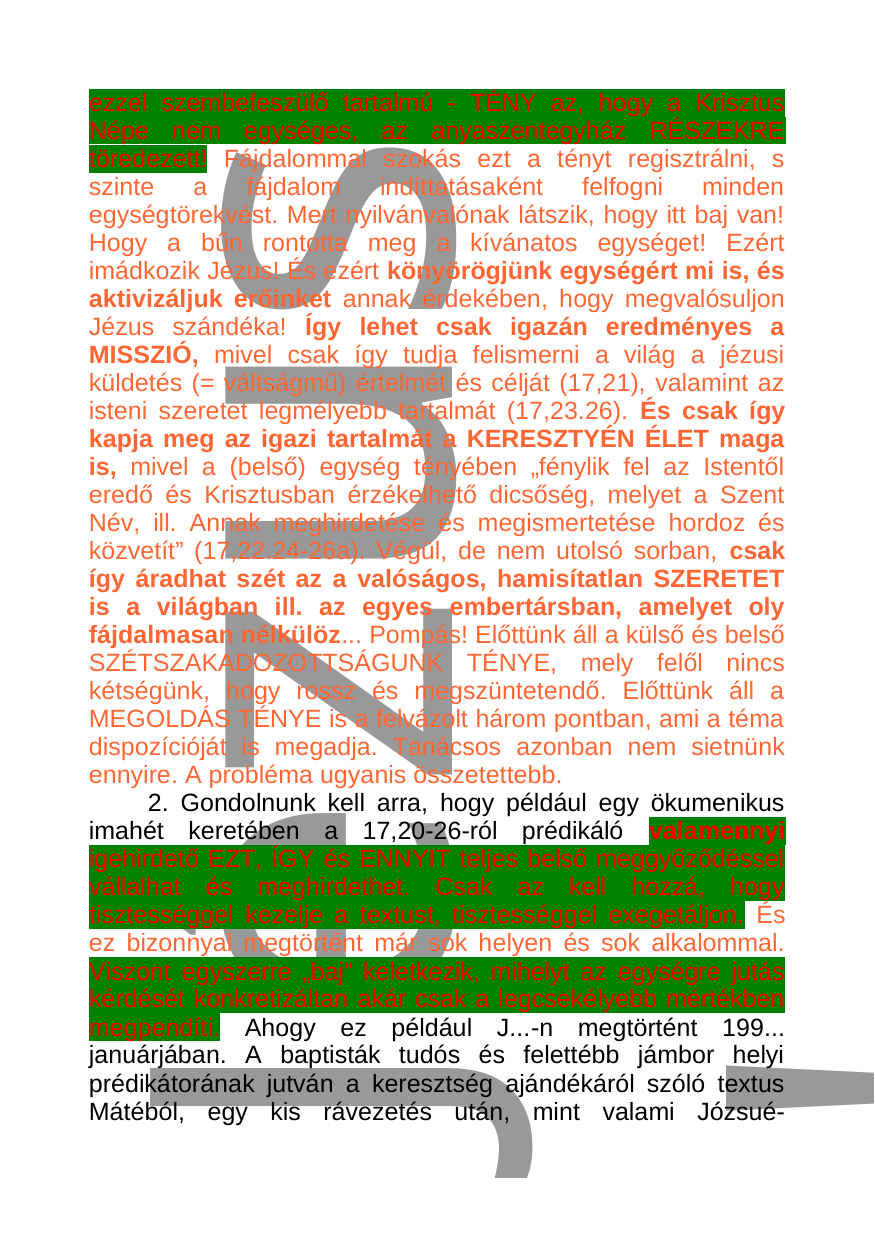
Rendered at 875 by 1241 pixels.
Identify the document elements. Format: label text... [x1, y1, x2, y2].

text 2. Gondolnunk kell arra, hogy például egy ökumenikus imahét keretében a 17,20-26-ról prédikáló valamennyi igehirdető EZT, ÍGY és ENNYIT teljes belső meggyőződéssel vállalhat és meghirdethet. Csak az kell hozzá, hogy tisztességgel kezelje a textust, tisztességgel exegetáljon. És ez bizonnyal megtörtént már sok helyen és sok alkalommal. Viszont egyszerre „baj” keletkezik, mihelyt az egységre jutás kérdését konkretizáltan akár csak a legcsekélyebb mértékben megpendíti. Ahogy ez például J...‑n megtörtént 199... januárjában. A baptisták tudós és felettébb jámbor helyi prédikátorának jutván a keresztség ajándékáról szóló textus Mátéból, egy kis rávezetés után, mint valami Józsué-„redivivus” belekiáltotta a zsúfolt katolikus katedrális légterébe: „Aki az Úré, az ide hozzám!” Aztán kifejtette a felnőttkeresztség egyedül üdvözítő, valamint a gyermekkeresztség biztosan kárhozatba taszító hit‑ és tantételét. Biztosította az egyik fél mennyországba, a másik fél pokolba jutásáról a hallgatóságot. A nagyobb nyomaték kedvéért szent lelkesültséggel a templomkapuban (ingyen) osztogatta a talán még nála is tudósabb és jámborabb főatyafi remekbe sikeredett brosúráját e kérdésről, melyet viszont ő fordított magyarra. No, kerekedett is hatalmas vihar a dologból! A helyi - nagyon tudós és nagyon aranyos - plébánosatya még Lutherra(!) és a Kis Kátéra(!) IS hivatkozva dörögte el a felvilágosító és igaz hitben megtartó ellenérveit. Ezt csak azért említem, mivel jólesően (és némi talán megengedhető kajánsággal is) szeretném nyugtázni „az ökumené gyakorlati megnyilvánulása” szerény bizonyítékaként a katolikus Testvér gesztusértékű utalását. Én a dologba úgy keveredjem bele, hogy a helyi kisded Evangélikus Gyülekezet - mind a 18 Bárányka - közös kéréseként a helyi buzgó Főbárány, ismeretségünk és bizalma alapján, elbégette a problémát, miszerint annyi világos előttük, hogy itt valami „hézag” van, csak azt nem látják, hol?, és hogy mivel és hogyan lehet a rést tisztességgel és megnyugtató módon betömni?! Ismertettem az evangélikus (lutheri) nézetet, mint ahogy korábban megadta a katolikus választ a plébános, sőt, mint ahogy a baptista prédikátor sem tett egyebet, mint ismertette hite egyik lényeges elemét. Így vagyunk hát a válaszokkal! Minél őszintébbek, minél inkább a szív mélyéről jönnek, annál különbözőbbek, s annál felkavaróbbak. Vajon az a baj (botrány), hogy KIMONDJUK, MEGVALLJUK, KÉPVISELJÜK különbözőségünket? És ebben az esetben az volna a megoldás, hogy HALLGASSUK EL, kenjük el azok létezését; ne beszéljünk róluk? Vagy az a baj, hogy egyáltalán LÉTEZNEK ezek a különbözőségek; hogy egyáltalán BÁRMILYEN KÜLÖNBÖZŐSÉG LÉTEZIK? És ebben az esetben MEGSZÜNTETÉSÜK érdekében kellene fáradoznunk? Nyilván az utóbbira voksolunk. Ám a végső válasz ITT - a problémával viaskodásunknak ebben a szakaszában - még mindig korainak tűnik számomra. [89, 789, 785, 1125]
text 1. A hívő közvéleményben - felekezeti hovatartozásra tekintet nélkül - ez a látás érvényesül: „Jézus imádkozik az egységért; azért, hogy a tanítványok tanítványai egyek legyenek (17,20). Ez az egyik TÉNY tehát: Jézus AKARJA követői egységét. Viszont a tapasztalt valóság, mint másik - és ezzel szembefeszülő tartalmú - TÉNY az, hogy a Krisztus Népe nem egységes, az anyaszentegyház RÉSZEKRE töredezett! Fájdalommal szokás ezt a tényt regisztrálni, s szinte a fájdalom indíttatásaként felfogni minden egységtörekvést. Mert nyilvánvalónak látszik, hogy itt baj van! Hogy a bűn rontotta meg a kívánatos egységet! Ezért imádkozik Jézus! És ezért könyörögjünk egységért mi is, és aktivizáljuk erőinket annak érdekében, hogy megvalósuljon Jézus szándéka! Így lehet csak igazán eredményes a MISSZIÓ, mivel csak így tudja felismerni a világ a jézusi küldetés (= váltságmű) értelmét és célját (17,21), valamint az isteni szeretet legmélyebb tartalmát (17,23.26). És csak így kapja meg az igazi tartalmát a KERESZTYÉN ÉLET maga is, mivel a (belső) egység tényében „fénylik fel az Istentől eredő és Krisztusban érzékelhető dicsőség, melyet a Szent Név, ill. Annak meghirdetése és megismertetése hordoz és közvetít” (17,22.24-26a). Végül, de nem utolsó sorban, csak így áradhat szét az a valóságos, hamisítatlan SZERETET is a világban ill. az egyes embertársban, amelyet oly fájdalmasan nélkülöz... Pompás! Előttünk áll a külső és belső SZÉTSZAKADOZOTTSÁGUNK TÉNYE, mely felől nincs kétségünk, hogy rossz és megszüntetendő. Előttünk áll a MEGOLDÁS TÉNYE is a felvázolt három pontban, ami a téma dispozícióját is megadja. Tanácsos azonban nem sietnünk ennyire. A probléma ugyanis összetettebb. [89, 88, 785, 789]
